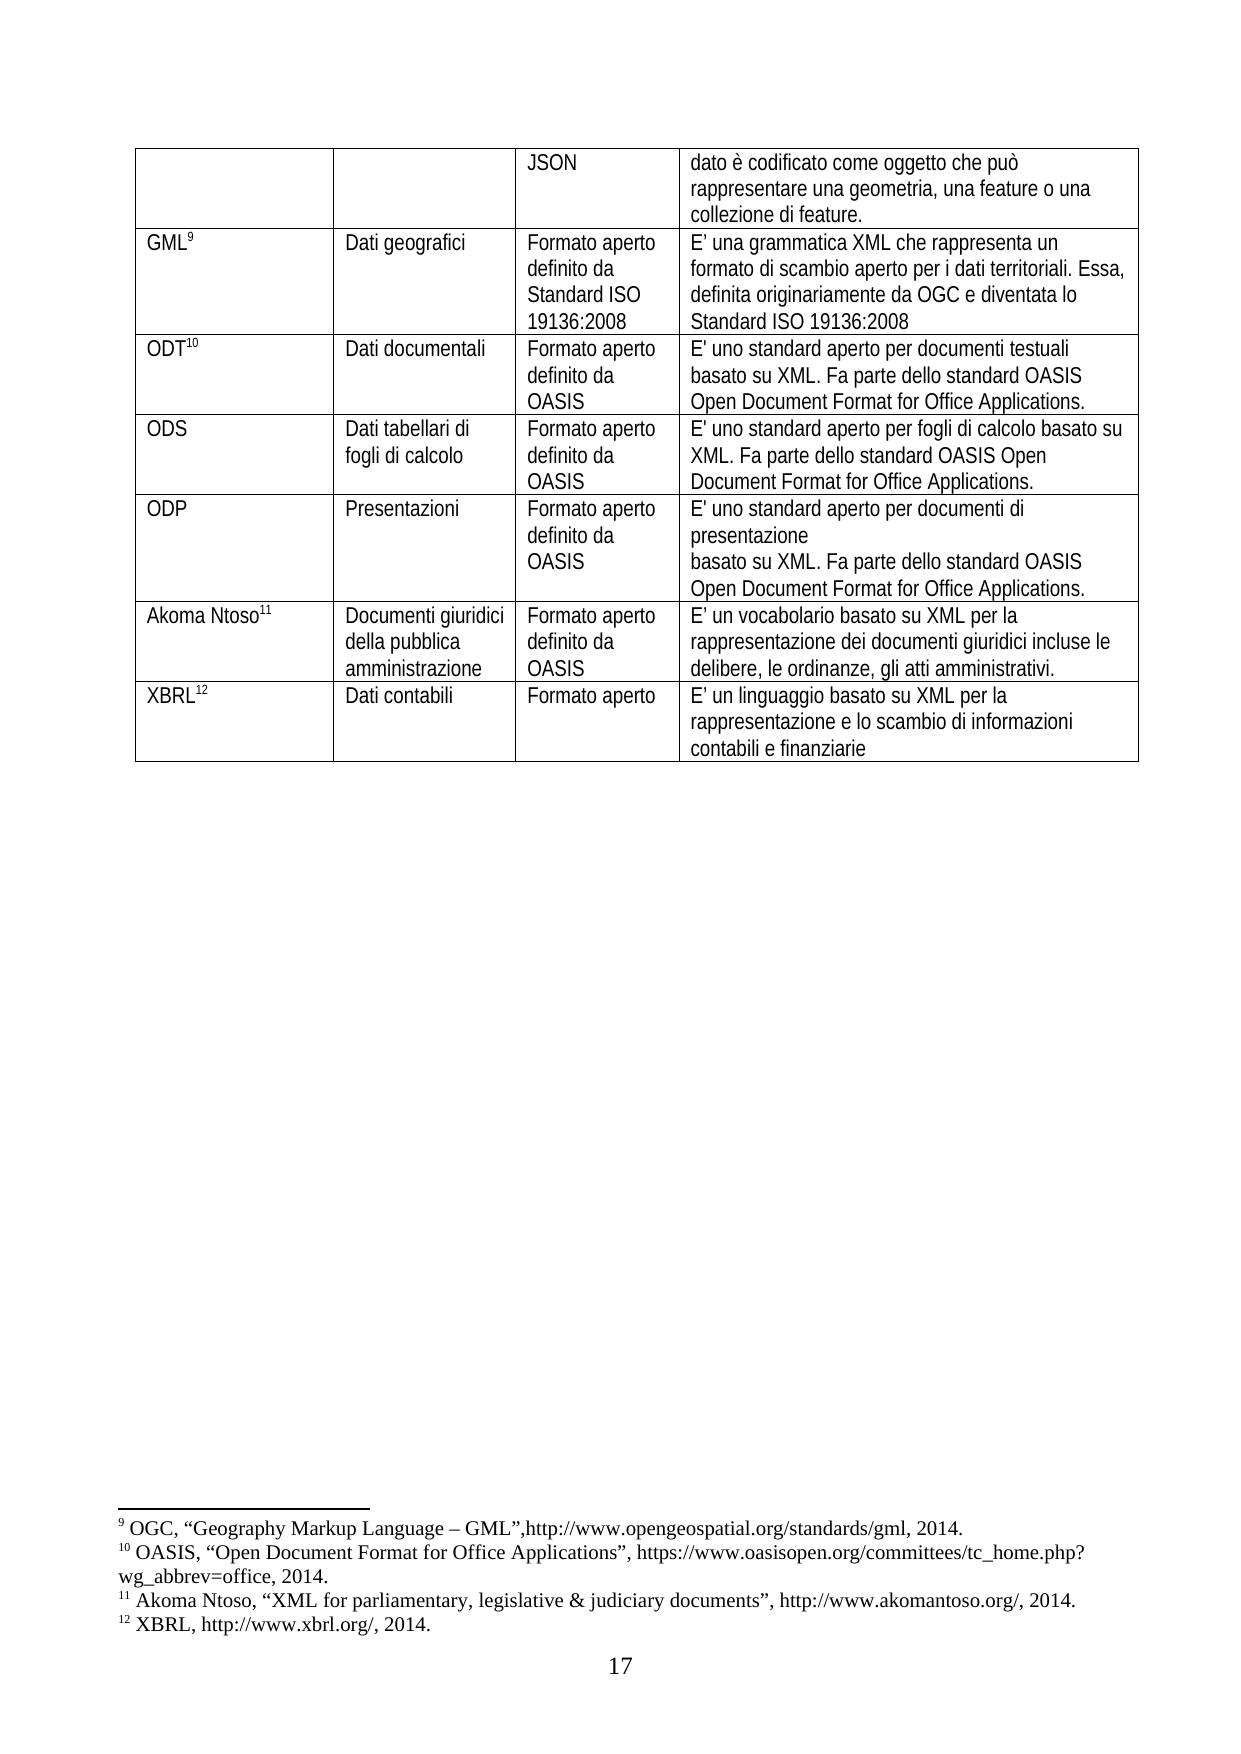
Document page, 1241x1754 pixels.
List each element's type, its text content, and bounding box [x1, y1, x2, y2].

table_cell E' uno standard aperto per documenti testuali basato su XML. Fa parte dello standard OASIS Open Document Format for Office Applications. [680, 335, 1138, 414]
table_cell ODP [136, 495, 333, 601]
table_cell Formato aperto definito da OASIS [516, 495, 679, 601]
table_cell Formato aperto definito da OASIS [516, 335, 679, 414]
table_cell ODT [136, 335, 333, 414]
table_cell Formato aperto [516, 682, 679, 761]
table_cell E’ una grammatica XML che rappresenta un formato di scambio aperto per i dati territoriali. Essa, definita originariamente da OGC e diventata lo Standard ISO 19136:2008 [680, 229, 1138, 334]
table_cell Dati contabili [334, 682, 515, 761]
table_cell Presentazioni [334, 495, 515, 601]
table_cell E' uno standard aperto per documenti di presentazione basato su XML. Fa parte dello standard OASIS Open Document Format for Office Applications. [680, 495, 1138, 601]
table_cell E’ un linguaggio basato su XML per la rappresentazione e lo scambio di informazioni contabili e finanziarie [680, 682, 1138, 761]
table_cell JSON [516, 149, 679, 228]
table_cell [334, 149, 515, 228]
table_cell E' uno standard aperto per fogli di calcolo basato su XML. Fa parte dello standard OASIS Open Document Format for Office Applications. [680, 415, 1138, 494]
table_cell Dati documentali [334, 335, 515, 414]
table_cell dato è codificato come oggetto che può rappresentare una geometria, una feature o una collezione di feature. [680, 149, 1138, 228]
table_cell ODS [136, 415, 333, 494]
table_cell Documenti giuridici della pubblica amministrazione [334, 602, 515, 681]
table_cell GML [136, 229, 333, 334]
table_cell Dati tabellari di fogli di calcolo [334, 415, 515, 494]
table_cell Akoma Ntoso [136, 602, 333, 681]
table_cell E’ un vocabolario basato su XML per la rappresentazione dei documenti giuridici incluse le delibere, le ordinanze, gli atti amministrativi. [680, 602, 1138, 681]
table_cell Formato aperto definito da OASIS [516, 602, 679, 681]
table_cell [136, 149, 333, 228]
table_cell Formato aperto definito da OASIS [516, 415, 679, 494]
table_cell Formato aperto definito da Standard ISO 19136:2008 [516, 229, 679, 334]
table_cell XBRL [136, 682, 333, 761]
table_cell Dati geografici [334, 229, 515, 334]
